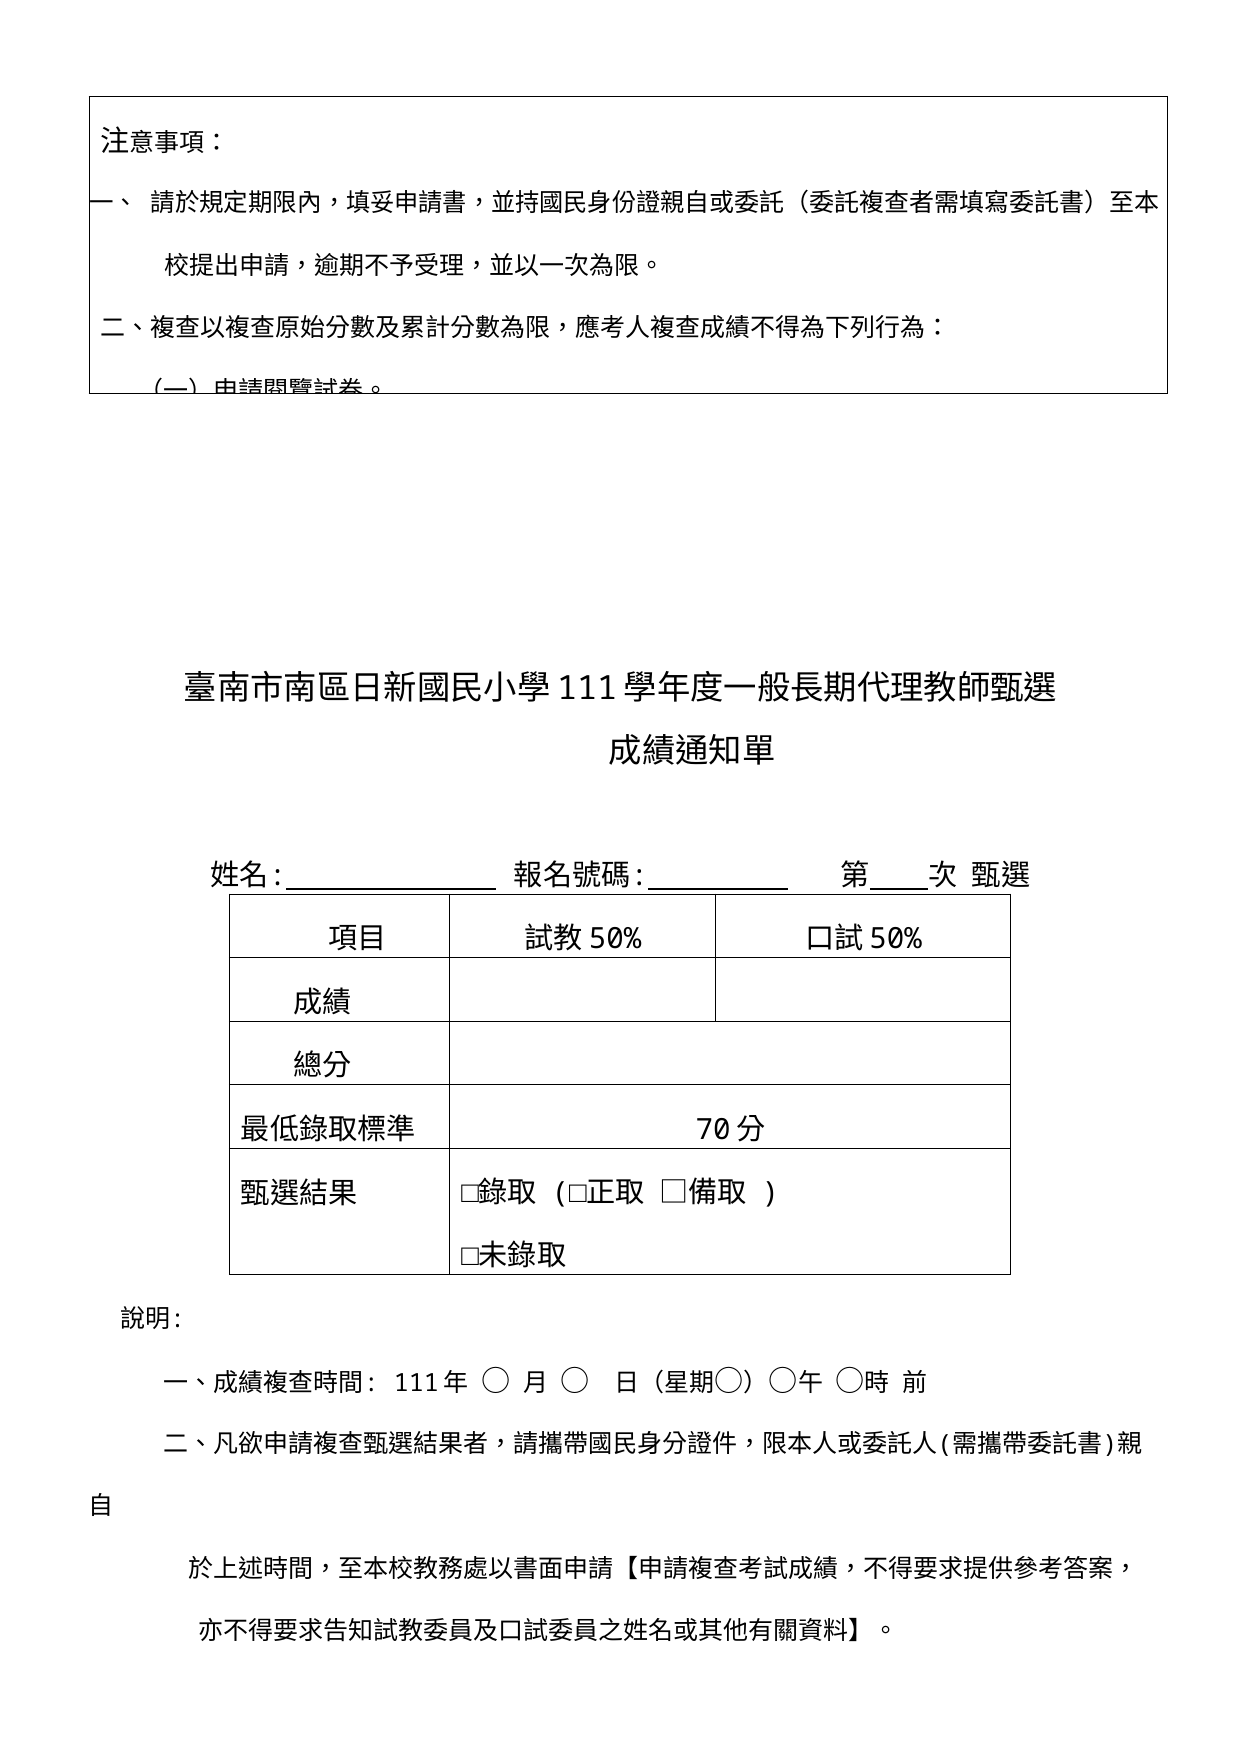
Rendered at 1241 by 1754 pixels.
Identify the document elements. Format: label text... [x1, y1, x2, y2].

table_cell [450, 958, 715, 1021]
table_header 試教50% [450, 895, 715, 957]
table_header 口試50% [716, 895, 1010, 957]
text 亦不得要求告知試教委員及口試委員之姓名或其他有關資料】。 [89, 1587, 1152, 1650]
text 一、成績複查時間: 111年 ○ 月 ○ 日（星期○）○午 ○時 前 [89, 1337, 1152, 1400]
table_cell 成績 [230, 958, 449, 1021]
text 說明: [89, 1275, 1152, 1337]
text 成績通知單 [89, 706, 1152, 768]
text 於上述時間，至本校教務處以書面申請【申請複查考試成績，不得要求提供參考答案， [89, 1525, 1152, 1587]
table_cell [450, 1022, 1010, 1084]
table_cell 70分 [450, 1085, 1010, 1148]
table_cell [716, 958, 1010, 1021]
table_cell 總分 [230, 1022, 449, 1084]
table_cell 注意事項： 一、 請於規定期限內，填妥申請書，並持國民身份證親自或委託（委託複查者需填寫委託書）至本 校提出申請，逾期不予受理，並以一次為限。 二、複查以複查原始分數及累計分數為限，應考人複查成績不得為下列行為： （一）申請閱覽試卷。 （二）申請為任何複製行為。 （三）要求重新評閱。 （四）要求告知甄選委員、命題委員、閱卷委員、口試委員、試教委員之姓名及有關資料。 三、複查項目僅限應考人申請部分，非為申請複查部分，概不複查。 [90, 97, 1167, 392]
text 二、凡欲申請複查甄選結果者，請攜帶國民身分證件，限本人或委託人(需攜帶委託書)親自 [89, 1400, 1152, 1525]
text 姓名: 報名號碼: 第 次 甄選 [89, 831, 1152, 893]
table_cell 最低錄取標準 [230, 1085, 449, 1148]
table_header 項目 [230, 895, 449, 957]
text 臺南市南區日新國民小學111學年度一般長期代理教師甄選 [89, 643, 1152, 706]
table_cell □錄取 (□正取 □備取 ) □未錄取 [450, 1149, 1010, 1274]
table_cell 甄選結果 [230, 1149, 449, 1274]
